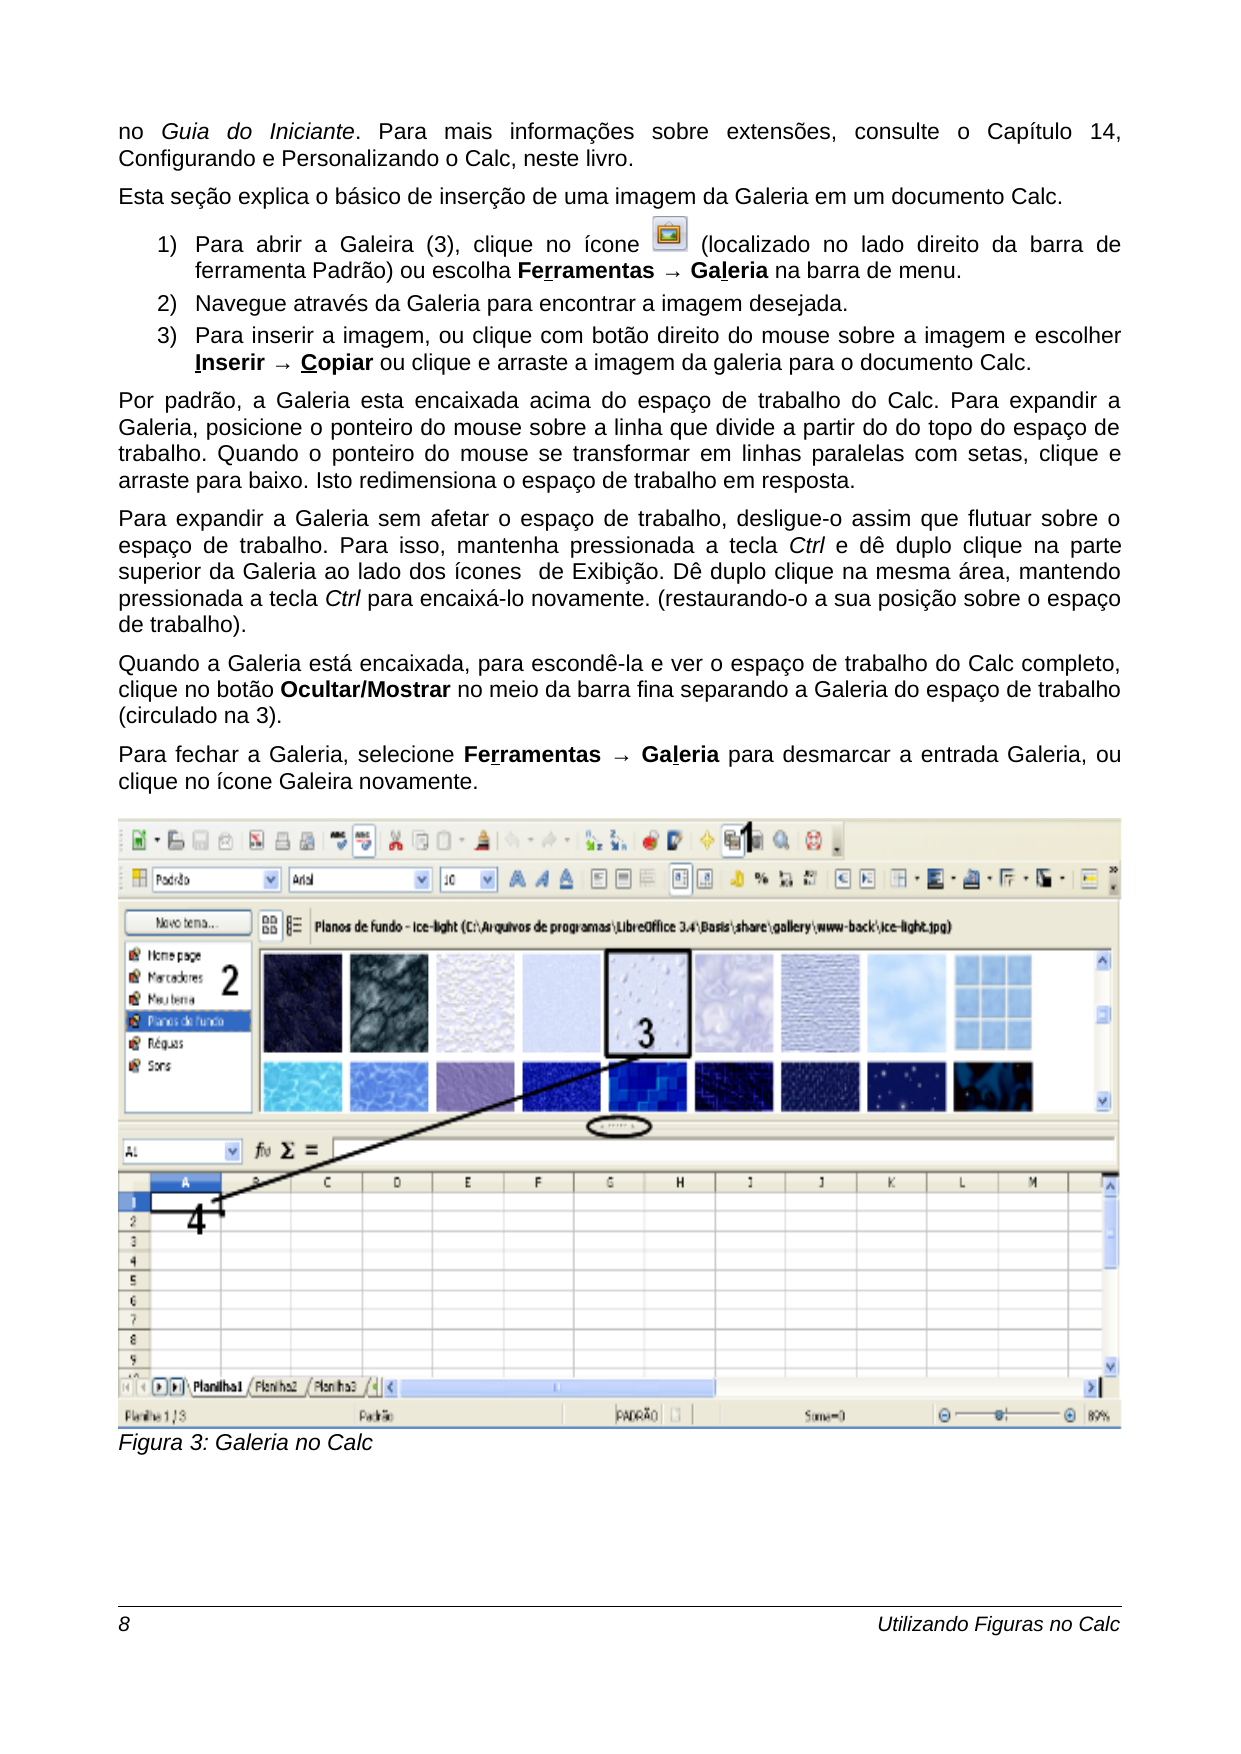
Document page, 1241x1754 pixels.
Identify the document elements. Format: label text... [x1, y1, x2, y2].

list Para abrir a Galeira (Figura 3), clique no ícone (localizado no lado direito da barra de ferramenta Padrão) ou escolha Ferramentas → Galeria na barra de menu. [177, 216, 1122, 283]
picture [652, 216, 689, 252]
text Quando a Galeria está encaixada, para escondê-la e ver o espaço de trabalho do Calc completo, clique no botão Ocultar/Mostrar no meio da barra fina separando a Galeria do espaço de trabalho (circulado na Figura 3). [118, 650, 1122, 729]
list Para inserir a imagem, ou clique com botão direito do mouse sobre a imagem e escolher Inserir → Copiar ou clique e arraste a imagem da galeria para o documento Calc. [177, 322, 1122, 375]
text no Guia do Iniciante. Para mais informações sobre extensões, consulte o Capítulo 14, Configurando e Personalizando o Calc, neste livro. [118, 118, 1122, 171]
text Figura 3: Galeria no Calc [118, 1429, 1122, 1455]
picture [118, 818, 1123, 1429]
list Esta seção explica o básico de inserção de uma imagem da Galeria em um documento Calc. [118, 183, 1122, 210]
list Navegue através da Galeria para encontrar a imagem desejada. [177, 290, 1122, 316]
text Para expandir a Galeria sem afetar o espaço de trabalho, desligue-o assim que flutuar sobre o espaço de trabalho. Para isso, mantenha pressionada a tecla Ctrl e dê duplo clique na parte superior da Galeria ao lado dos ícones de Exibição. Dê duplo clique na mesma área, mantendo pressionada a tecla Ctrl para encaixá-lo novamente. (restaurando-o a sua posição sobre o espaço de trabalho). [118, 505, 1122, 637]
text Para fechar a Galeria, selecione Ferramentas → Galeria para desmarcar a entrada Galeria, ou clique no ícone Galeira novamente. [118, 741, 1122, 794]
text Por padrão, a Galeria esta encaixada acima do espaço de trabalho do Calc. Para expandir a Galeria, posicione o ponteiro do mouse sobre a linha que divide a partir do do topo do espaço de trabalho. Quando o ponteiro do mouse se transformar em linhas paralelas com setas, clique e arraste para baixo. Isto redimensiona o espaço de trabalho em resposta. [118, 387, 1122, 493]
